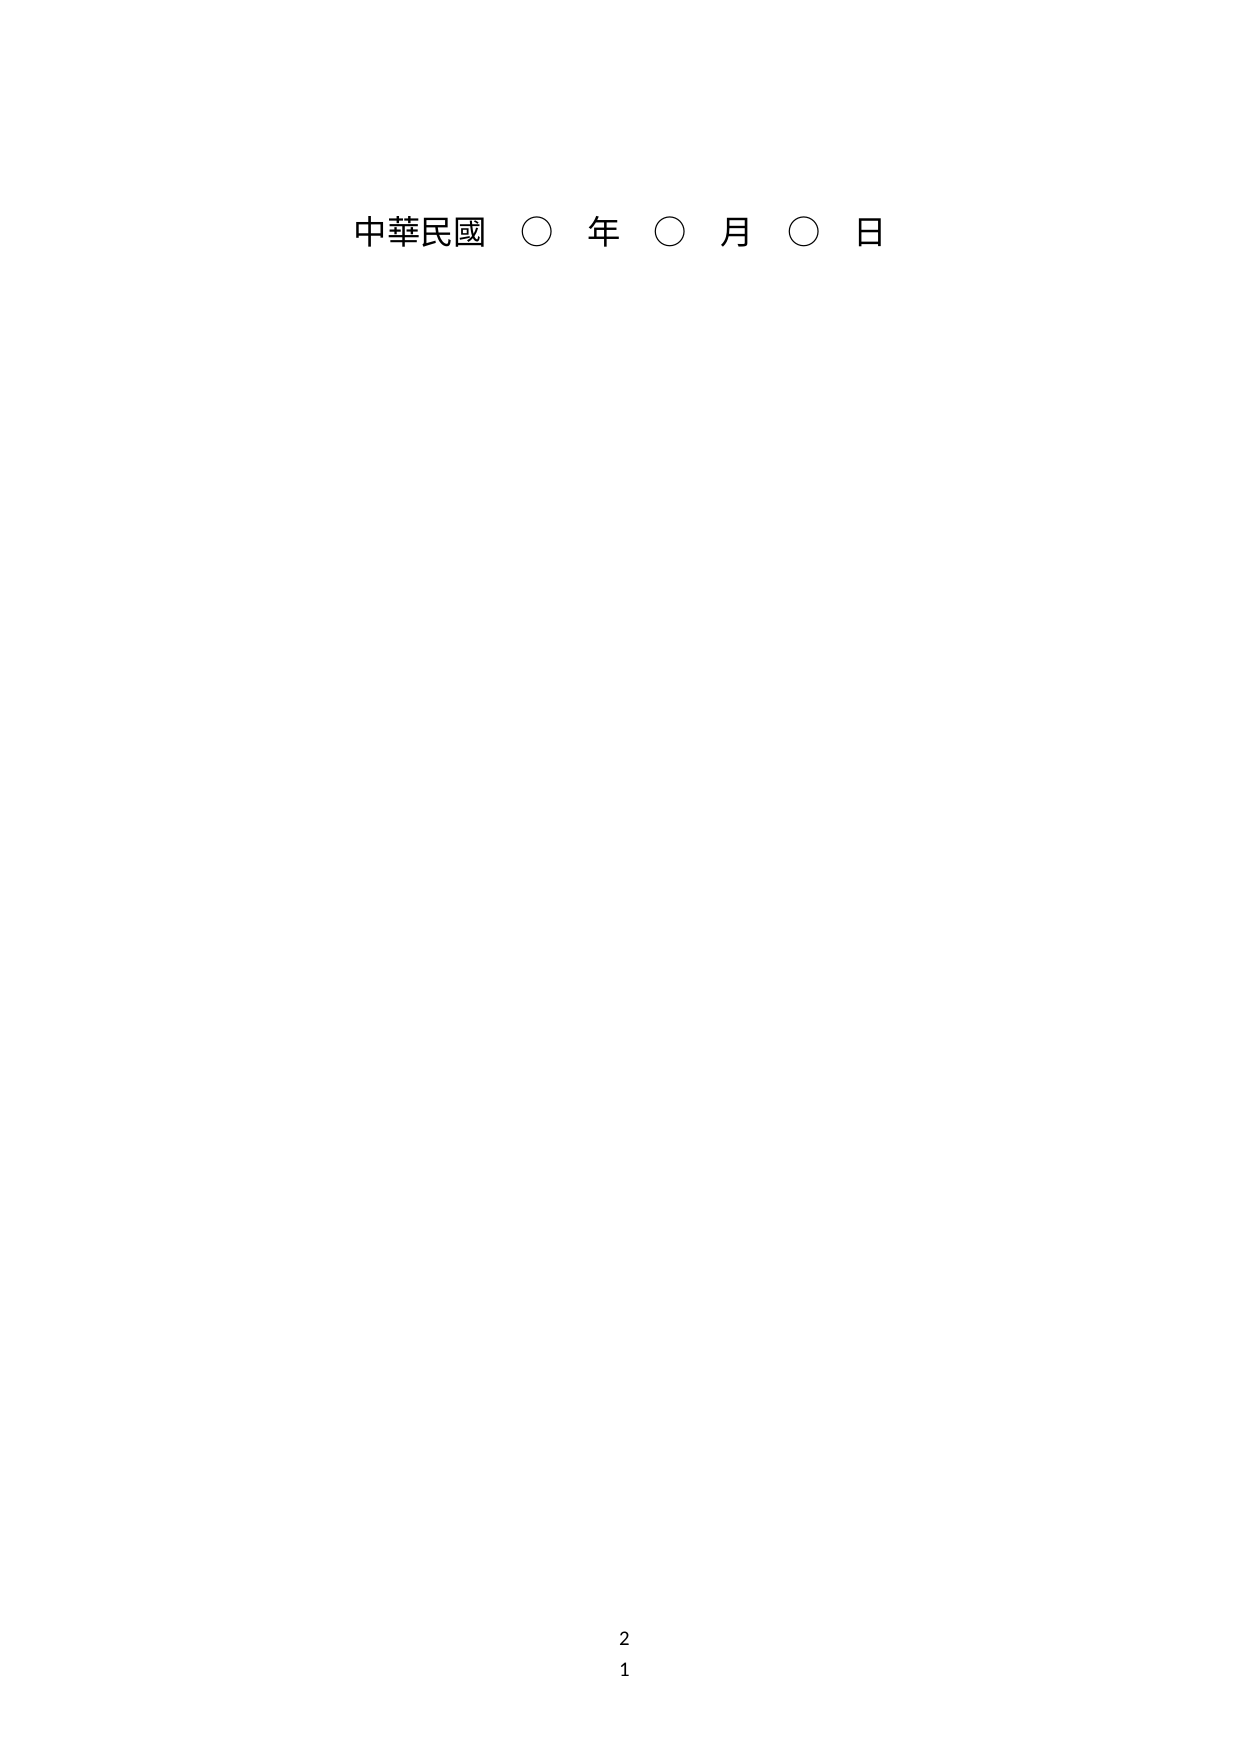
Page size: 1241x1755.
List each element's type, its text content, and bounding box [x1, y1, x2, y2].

text 中華民國 ○ 年 ○ 月 ○ 日 [148, 206, 1093, 254]
